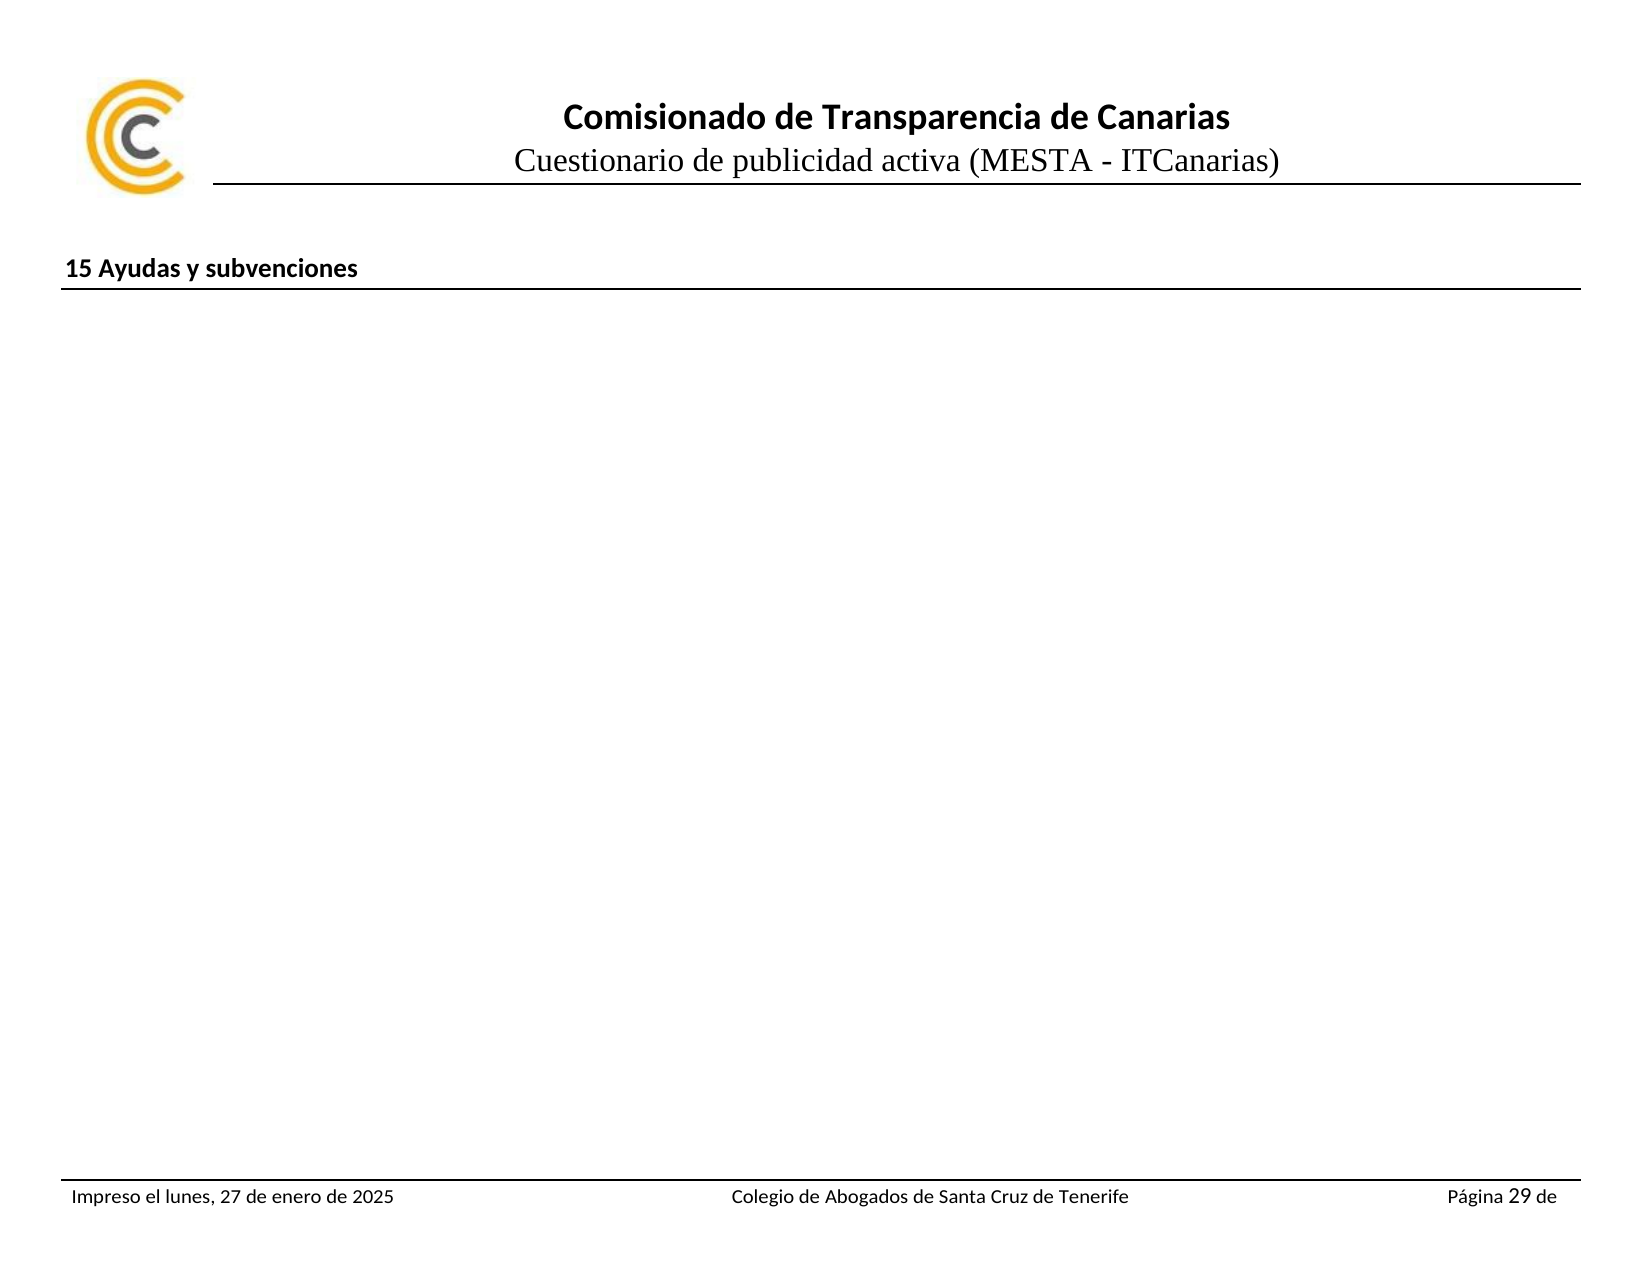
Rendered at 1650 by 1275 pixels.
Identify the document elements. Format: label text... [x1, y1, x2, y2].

subtitle 15 Ayudas y subvenciones [64, 251, 1594, 284]
